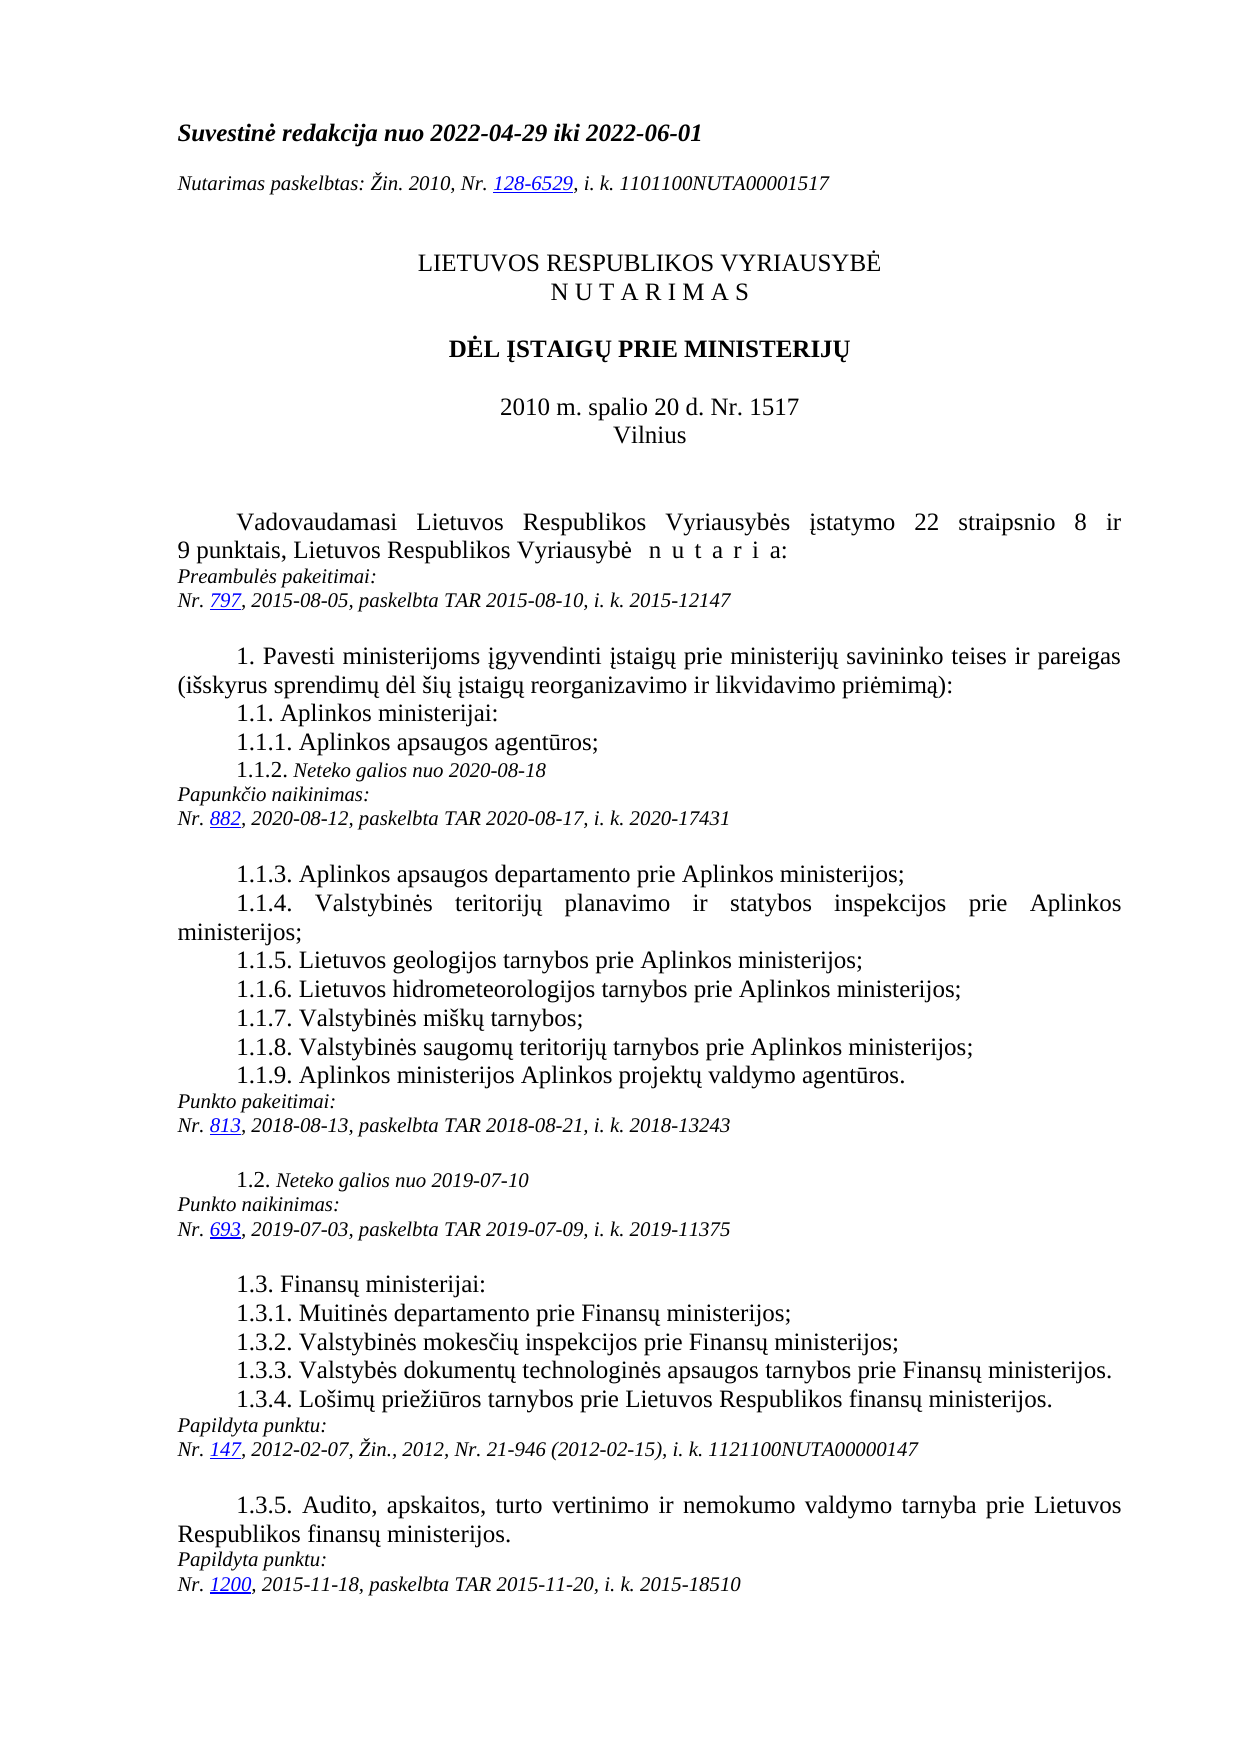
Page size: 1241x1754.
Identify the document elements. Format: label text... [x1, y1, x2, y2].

text 1.3.5. Audito, apskaitos, turto vertinimo ir nemokumo valdymo tarnyba prie Lietuvos Respublikos finansų ministerijos. [177, 1490, 1122, 1547]
text 1.1.2. Neteko galios nuo 2020-08-18 [177, 756, 1122, 782]
text NUTARIMAS [177, 277, 1122, 305]
text Nr. 1200, 2015-11-18, paskelbta TAR 2015-11-20, i. k. 2015-18510 [177, 1571, 1122, 1596]
text Papildyta punktu: [177, 1413, 1122, 1437]
text Nr. 882, 2020-08-12, paskelbta TAR 2020-08-17, i. k. 2020-17431 [177, 806, 1122, 830]
text Vilnius [177, 420, 1122, 449]
text 1.2. Neteko galios nuo 2019-07-10 [177, 1166, 1122, 1192]
text Vadovaudamasi Lietuvos Respublikos Vyriausybės įstatymo 22 straipsnio 8 ir 9 punktais, Lietuvos Respublikos Vyriausybė nutaria: [177, 507, 1122, 564]
text Lietuvos Respublikos Vyriausybė [177, 248, 1122, 277]
text 1.1.7. Valstybinės miškų tarnybos; [177, 1003, 1122, 1032]
text 1.1.5. Lietuvos geologijos tarnybos prie Aplinkos ministerijos; [177, 945, 1122, 974]
text 1.1.4. Valstybinės teritorijų planavimo ir statybos inspekcijos prie Aplinkos ministerijos; [177, 888, 1122, 945]
text 1.1.6. Lietuvos hidrometeorologijos tarnybos prie Aplinkos ministerijos; [177, 974, 1122, 1003]
text 1.1. Aplinkos ministerijai: [177, 698, 1122, 727]
text Papunkčio naikinimas: [177, 782, 1122, 806]
text 2010 m. spalio 20 d. Nr. 1517 [177, 392, 1122, 420]
text 1.3.1. Muitinės departamento prie Finansų ministerijos; [177, 1298, 1122, 1327]
text 1.1.3. Aplinkos apsaugos departamento prie Aplinkos ministerijos; [177, 859, 1122, 888]
text 1. Pavesti ministerijoms įgyvendinti įstaigų prie ministerijų savininko teises ir pareigas (išskyrus sprendimų dėl šių įstaigų reorganizavimo ir likvidavimo priėmimą): [177, 641, 1122, 698]
text 1.3.4. Lošimų priežiūros tarnybos prie Lietuvos Respublikos finansų ministerijos. [177, 1384, 1122, 1413]
text 1.1.8. Valstybinės saugomų teritorijų tarnybos prie Aplinkos ministerijos; [177, 1032, 1122, 1060]
text DĖL ĮSTAIGŲ PRIE MINISTERIJŲ [177, 334, 1122, 363]
text Nr. 797, 2015-08-05, paskelbta TAR 2015-08-10, i. k. 2015-12147 [177, 588, 1122, 612]
text 1.3.2. Valstybinės mokesčių inspekcijos prie Finansų ministerijos; [177, 1327, 1122, 1356]
text Nutarimas paskelbtas: Žin. 2010, Nr. 128-6529, i. k. 1101100NUTA00001517 [177, 171, 1122, 195]
text 1.3. Finansų ministerijai: [177, 1269, 1122, 1298]
text Papildyta punktu: [177, 1547, 1122, 1571]
text Nr. 147, 2012-02-07, Žin., 2012, Nr. 21-946 (2012-02-15), i. k. 1121100NUTA00000147 [177, 1437, 1122, 1461]
text 1.1.9. Aplinkos ministerijos Aplinkos projektų valdymo agentūros. [177, 1060, 1122, 1089]
text Nr. 813, 2018-08-13, paskelbta TAR 2018-08-21, i. k. 2018-13243 [177, 1113, 1122, 1137]
text Punkto pakeitimai: [177, 1089, 1122, 1113]
text Preambulės pakeitimai: [177, 564, 1122, 588]
text Punkto naikinimas: [177, 1192, 1122, 1216]
text Suvestinė redakcija nuo 2022-04-29 iki 2022-06-01 [177, 118, 1122, 147]
text 1.3.3. Valstybės dokumentų technologinės apsaugos tarnybos prie Finansų ministerijos. [177, 1356, 1122, 1384]
text Nr. 693, 2019-07-03, paskelbta TAR 2019-07-09, i. k. 2019-11375 [177, 1216, 1122, 1241]
text 1.1.1. Aplinkos apsaugos agentūros; [177, 727, 1122, 756]
